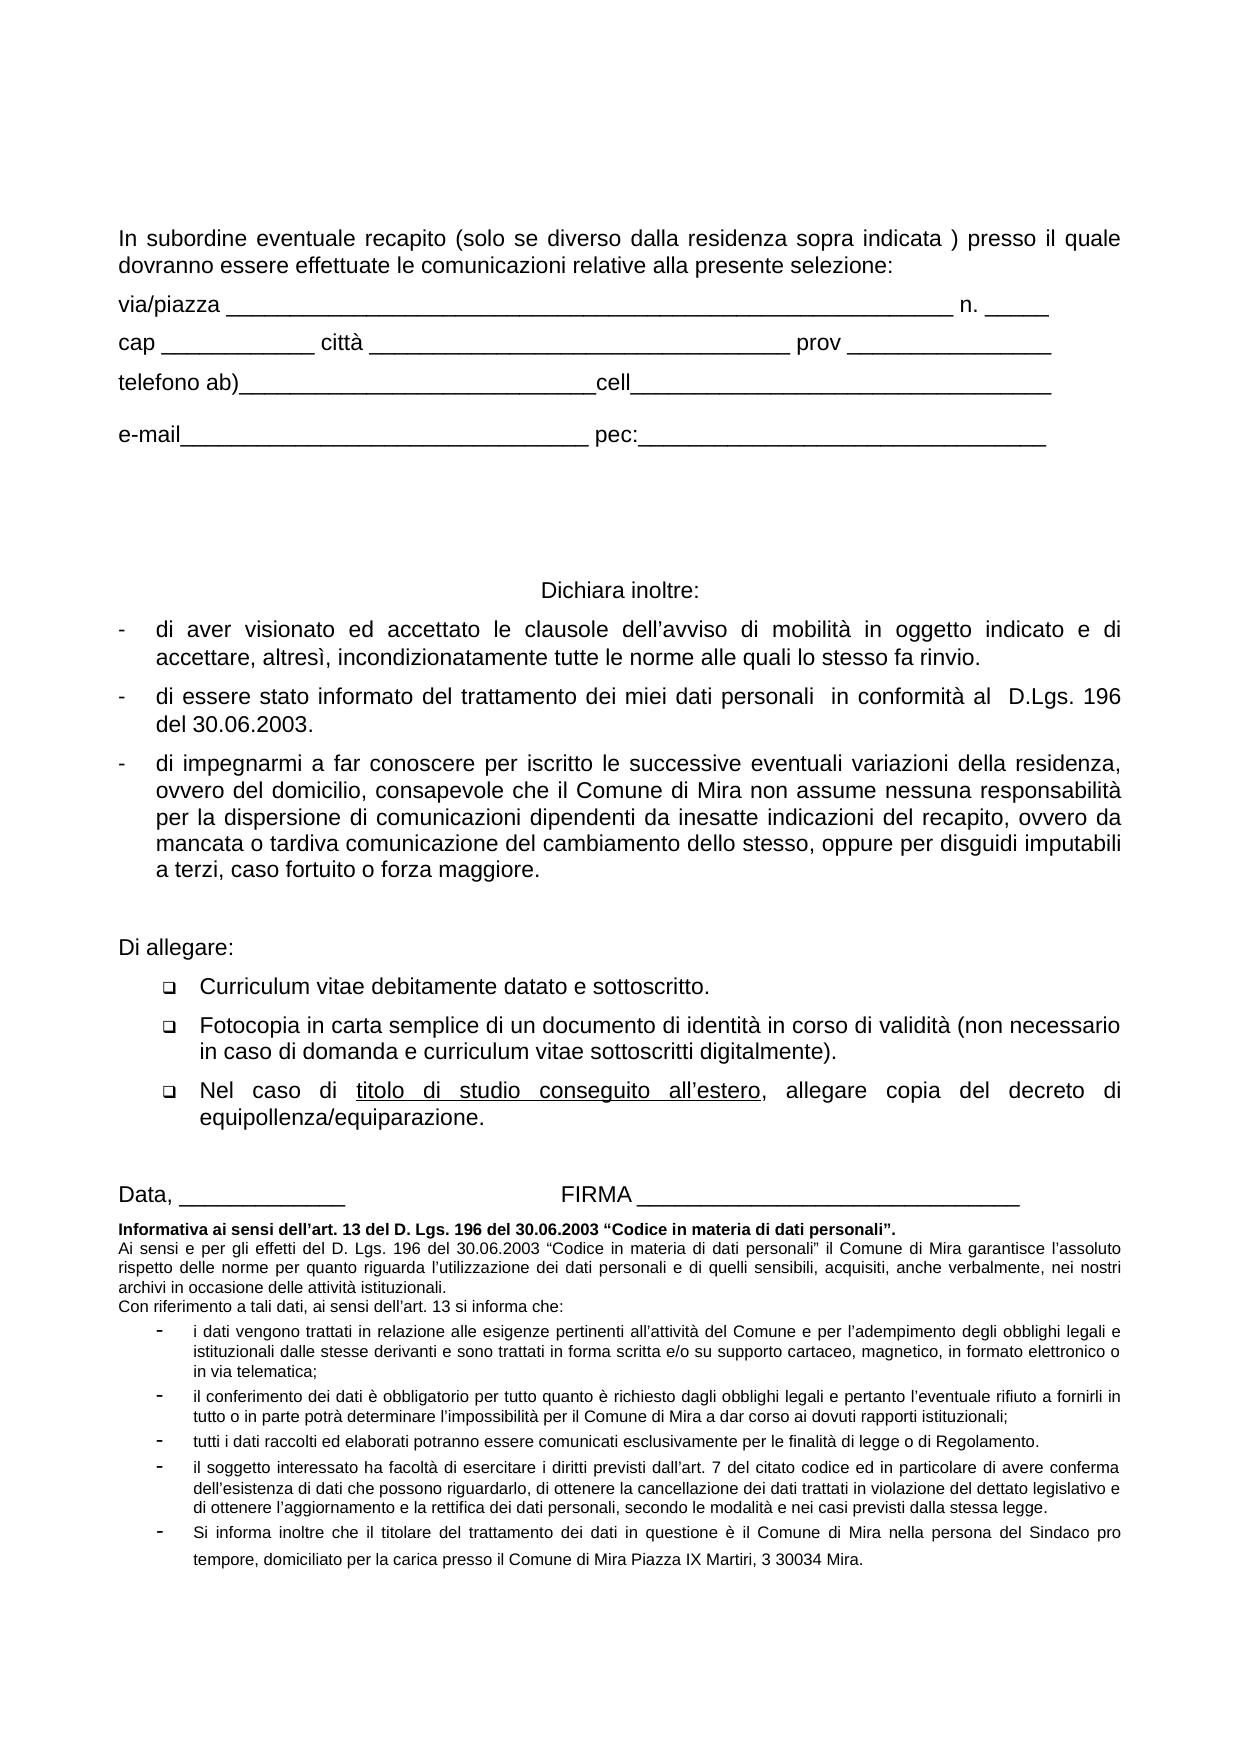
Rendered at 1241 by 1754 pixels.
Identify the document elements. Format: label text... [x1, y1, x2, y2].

list Si informa inoltre che il titolare del trattamento dei dati in questione è il Comune di Mira nella persona del Sindaco pro tempore, domiciliato per la carica presso il Comune di Mira Piazza IX Martiri, 3 30034 Mira. [156, 1517, 1122, 1570]
list il conferimento dei dati è obbligatorio per tutto quanto è richiesto dagli obblighi legali e pertanto l’eventuale rifiuto a fornirli in tutto o in parte potrà determinare l’impossibilità per il Comune di Mira a dar corso ai dovuti rapporti istituzionali; [156, 1381, 1122, 1426]
text Di allegare: [118, 934, 1122, 961]
text Data, _____________ FIRMA ______________________________ [118, 1181, 1122, 1207]
text Con riferimento a tali dati, ai sensi dell’art. 13 si informa che: [118, 1297, 1122, 1316]
text cap ____________ città _________________________________ prov ________________ [118, 329, 1122, 356]
text e-mail________________________________ pec:________________________________ [118, 421, 1122, 447]
list di essere stato informato del trattamento dei miei dati personali in conformità al D.Lgs. 196 del 30.06.2003. [118, 682, 1122, 737]
list di impegnarmi a far conoscere per iscritto le successive eventuali variazioni della residenza, ovvero del domicilio, consapevole che il Comune di Mira non assume nessuna responsabilità per la dispersione di comunicazioni dipendenti da inesatte indicazioni del recapito, ovvero da mancata o tardiva comunicazione del cambiamento dello stesso, oppure per disguidi imputabili a terzi, caso fortuito o forza maggiore. [118, 749, 1122, 883]
text telefono ab)____________________________cell_________________________________ [118, 369, 1122, 395]
list di aver visionato ed accettato le clausole dell’avviso di mobilità in oggetto indicato e di accettare, altresì, incondizionatamente tutte le norme alle quali lo stesso fa rinvio. [118, 616, 1122, 670]
list Nel caso di titolo di studio conseguito all’estero, allegare copia del decreto di equipollenza/equiparazione. [162, 1077, 1122, 1130]
text Dichiara inoltre: [118, 577, 1122, 603]
list Curriculum vitae debitamente datato e sottoscritto. [162, 973, 1122, 999]
list il soggetto interessato ha facoltà di esercitare i diritti previsti dall’art. 7 del citato codice ed in particolare di avere conferma dell’esistenza di dati che possono riguardarlo, di ottenere la cancellazione dei dati trattati in violazione del dettato legislativo e di ottenere l’aggiornamento e la rettifica dei dati personali, secondo le modalità e nei casi previsti dalla stessa legge. [156, 1452, 1122, 1517]
text Ai sensi e per gli effetti del D. Lgs. 196 del 30.06.2003 “Codice in materia di dati personali” il Comune di Mira garantisce l’assoluto rispetto delle norme per quanto riguarda l’utilizzazione dei dati personali e di quelli sensibili, acquisiti, anche verbalmente, nei nostri archivi in occasione delle attività istituzionali. [118, 1239, 1122, 1297]
text via/piazza _________________________________________________________ n. _____ [118, 291, 1122, 317]
text In subordine eventuale recapito (solo se diverso dalla residenza sopra indicata ) presso il quale dovranno essere effettuate le comunicazioni relative alla presente selezione: [118, 225, 1122, 278]
text Informativa ai sensi dell’art. 13 del D. Lgs. 196 del 30.06.2003 “Codice in materia di dati personali”. [118, 1220, 1122, 1239]
list tutti i dati raccolti ed elaborati potranno essere comunicati esclusivamente per le finalità di legge o di Regolamento. [156, 1426, 1122, 1452]
list Fotocopia in carta semplice di un documento di identità in corso di validità (non necessario in caso di domanda e curriculum vitae sottoscritti digitalmente). [162, 1012, 1122, 1064]
list i dati vengono trattati in relazione alle esigenze pertinenti all’attività del Comune e per l’adempimento degli obblighi legali e istituzionali dalle stesse derivanti e sono trattati in forma scritta e/o su supporto cartaceo, magnetico, in formato elettronico o in via telematica; [156, 1316, 1122, 1381]
